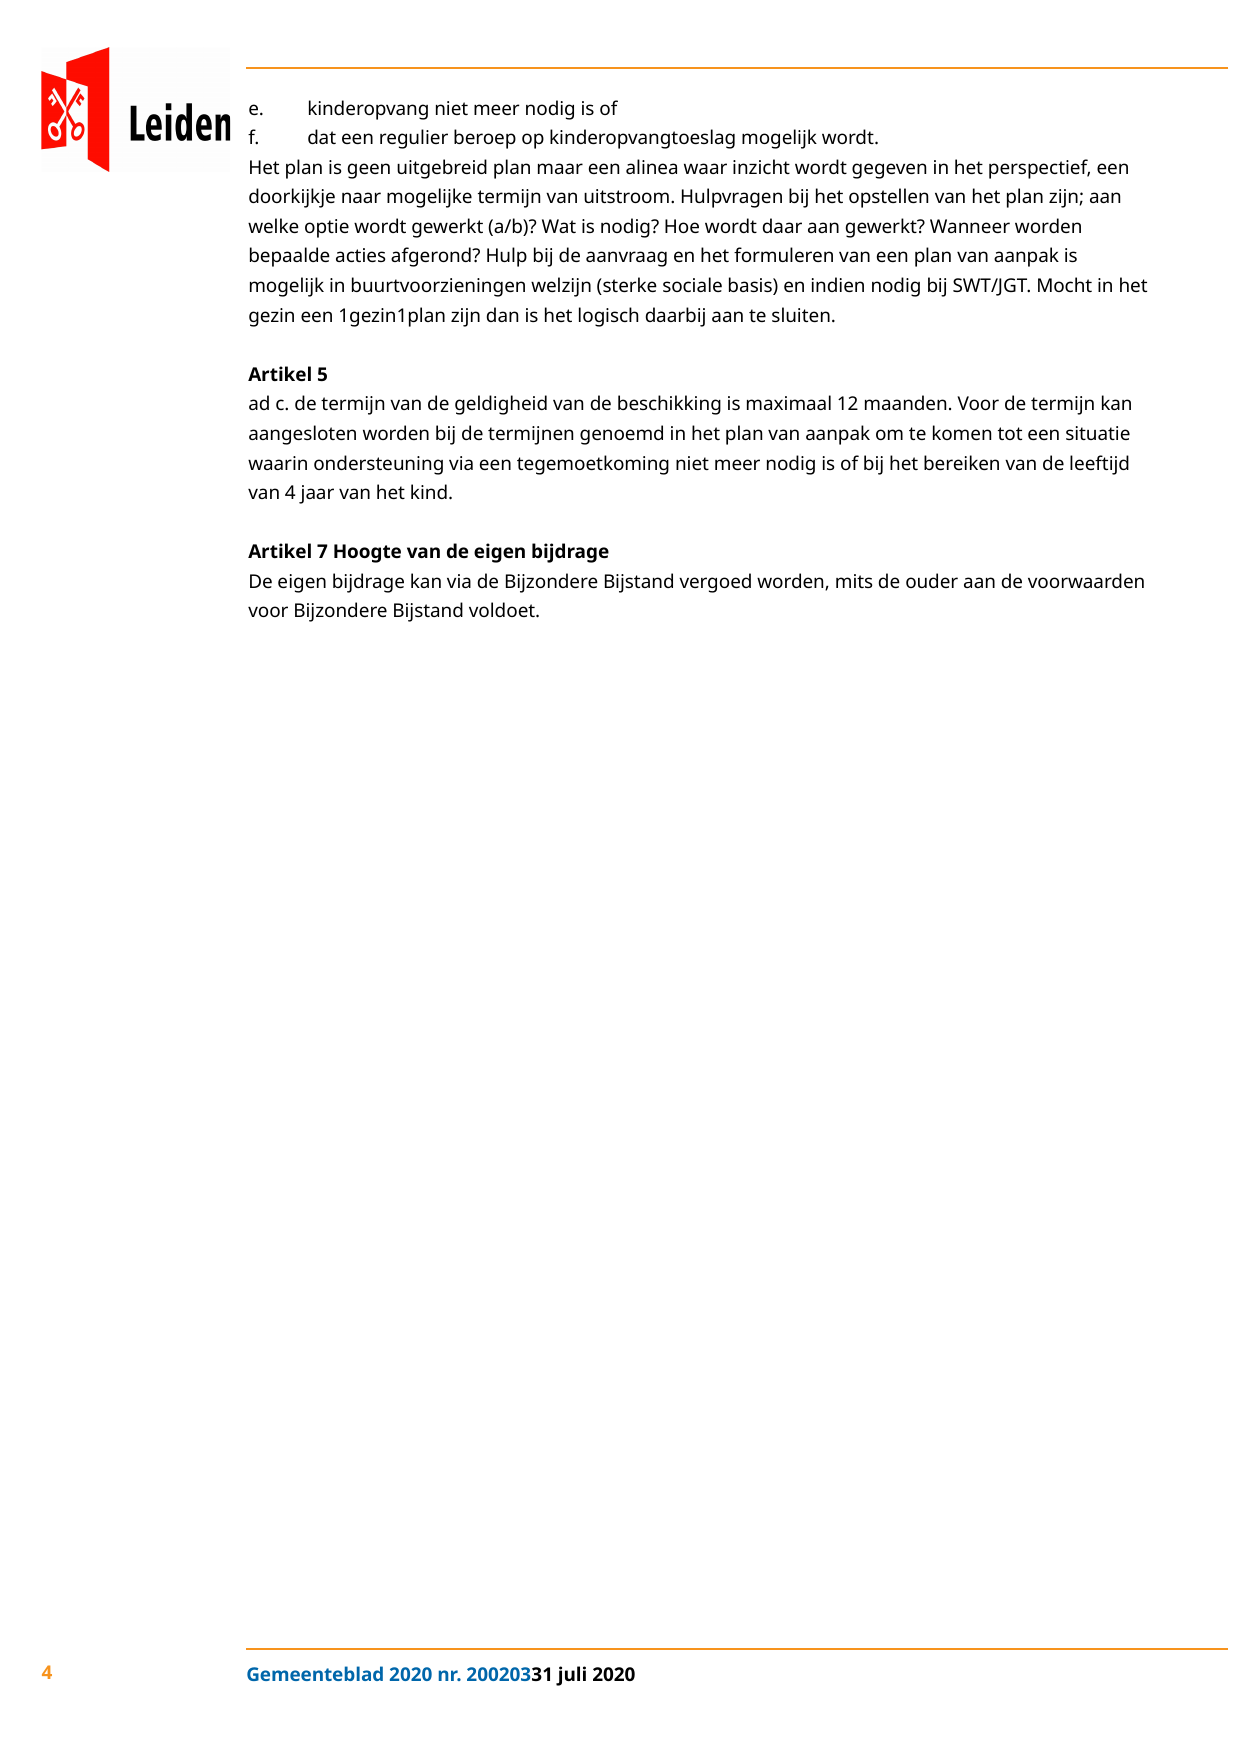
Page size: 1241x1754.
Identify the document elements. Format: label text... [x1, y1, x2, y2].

list kinderopvang niet meer nodig is of [248, 95, 1152, 121]
text Artikel 7 Hoogte van de eigen bijdrage [248, 538, 1152, 564]
text Artikel 5 [248, 361, 1152, 387]
text De eigen bijdrage kan via de Bijzondere Bijstand vergoed worden, mits de ouder aan de voorwaarden voor Bijzondere Bijstand voldoet. [248, 568, 1152, 623]
text Het plan is geen uitgebreid plan maar een alinea waar inzicht wordt gegeven in het perspectief, een doorkijkje naar mogelijke termijn van uitstroom. Hulpvragen bij het opstellen van het plan zijn; aan welke optie wordt gewerkt (a/b)? Wat is nodig? Hoe wordt daar aan gewerkt? Wanneer worden bepaalde acties afgerond? Hulp bij de aanvraag en het formuleren van een plan van aanpak is mogelijk in buurtvoorzieningen welzijn (sterke sociale basis) en indien nodig bij SWT/JGT. Mocht in het gezin een 1gezin1plan zijn dan is het logisch daarbij aan te sluiten. [248, 154, 1152, 328]
list dat een regulier beroep op kinderopvangtoeslag mogelijk wordt. [248, 124, 1152, 150]
text ad c. de termijn van de geldigheid van de beschikking is maximaal 12 maanden. Voor de termijn kan aangesloten worden bij de termijnen genoemd in het plan van aanpak om te komen tot een situatie waarin ondersteuning via een tegemoetkoming niet meer nodig is of bij het bereiken van de leeftijd van 4 jaar van het kind. [248, 391, 1152, 505]
picture [41, 47, 231, 172]
